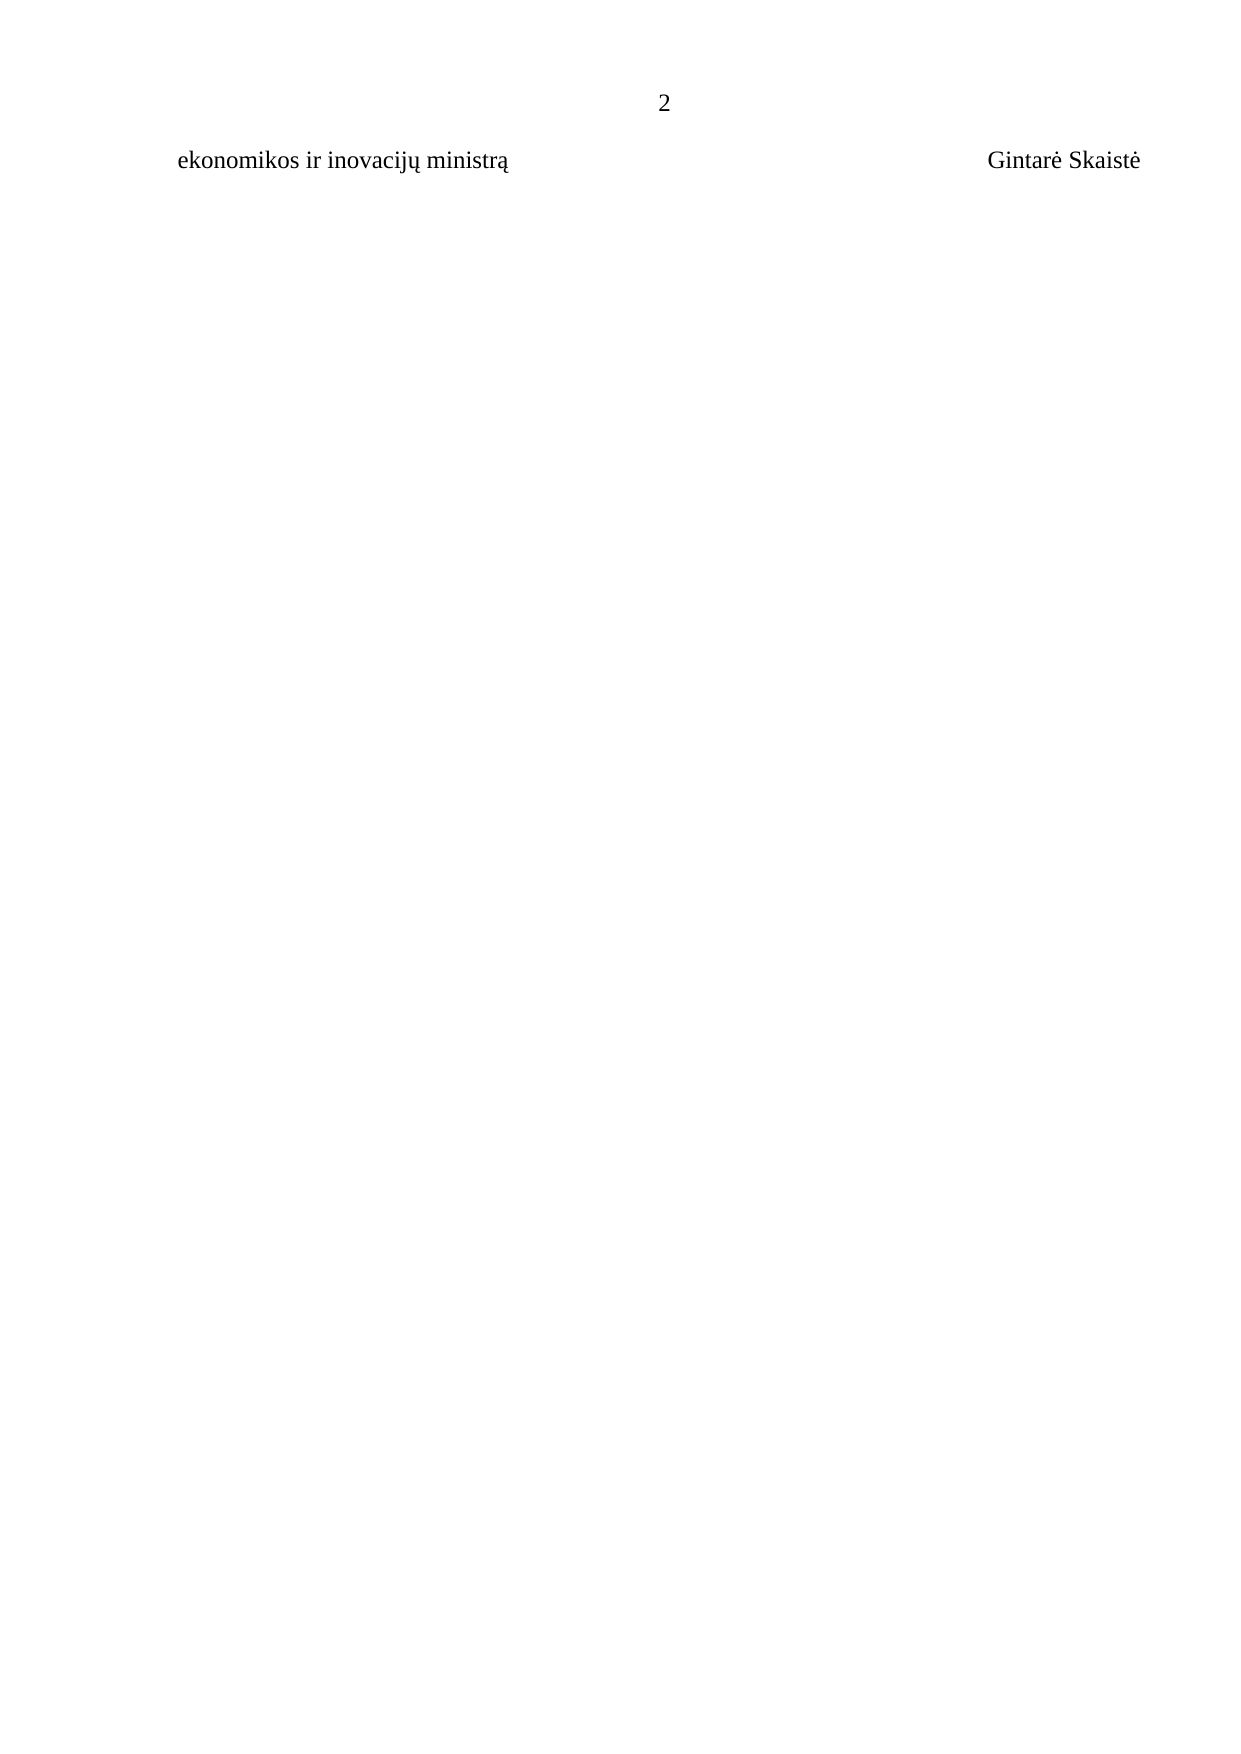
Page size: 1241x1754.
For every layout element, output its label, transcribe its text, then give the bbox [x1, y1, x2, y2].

text ekonomikos ir inovacijų ministrą Gintarė Skaistė [177, 145, 1152, 174]
